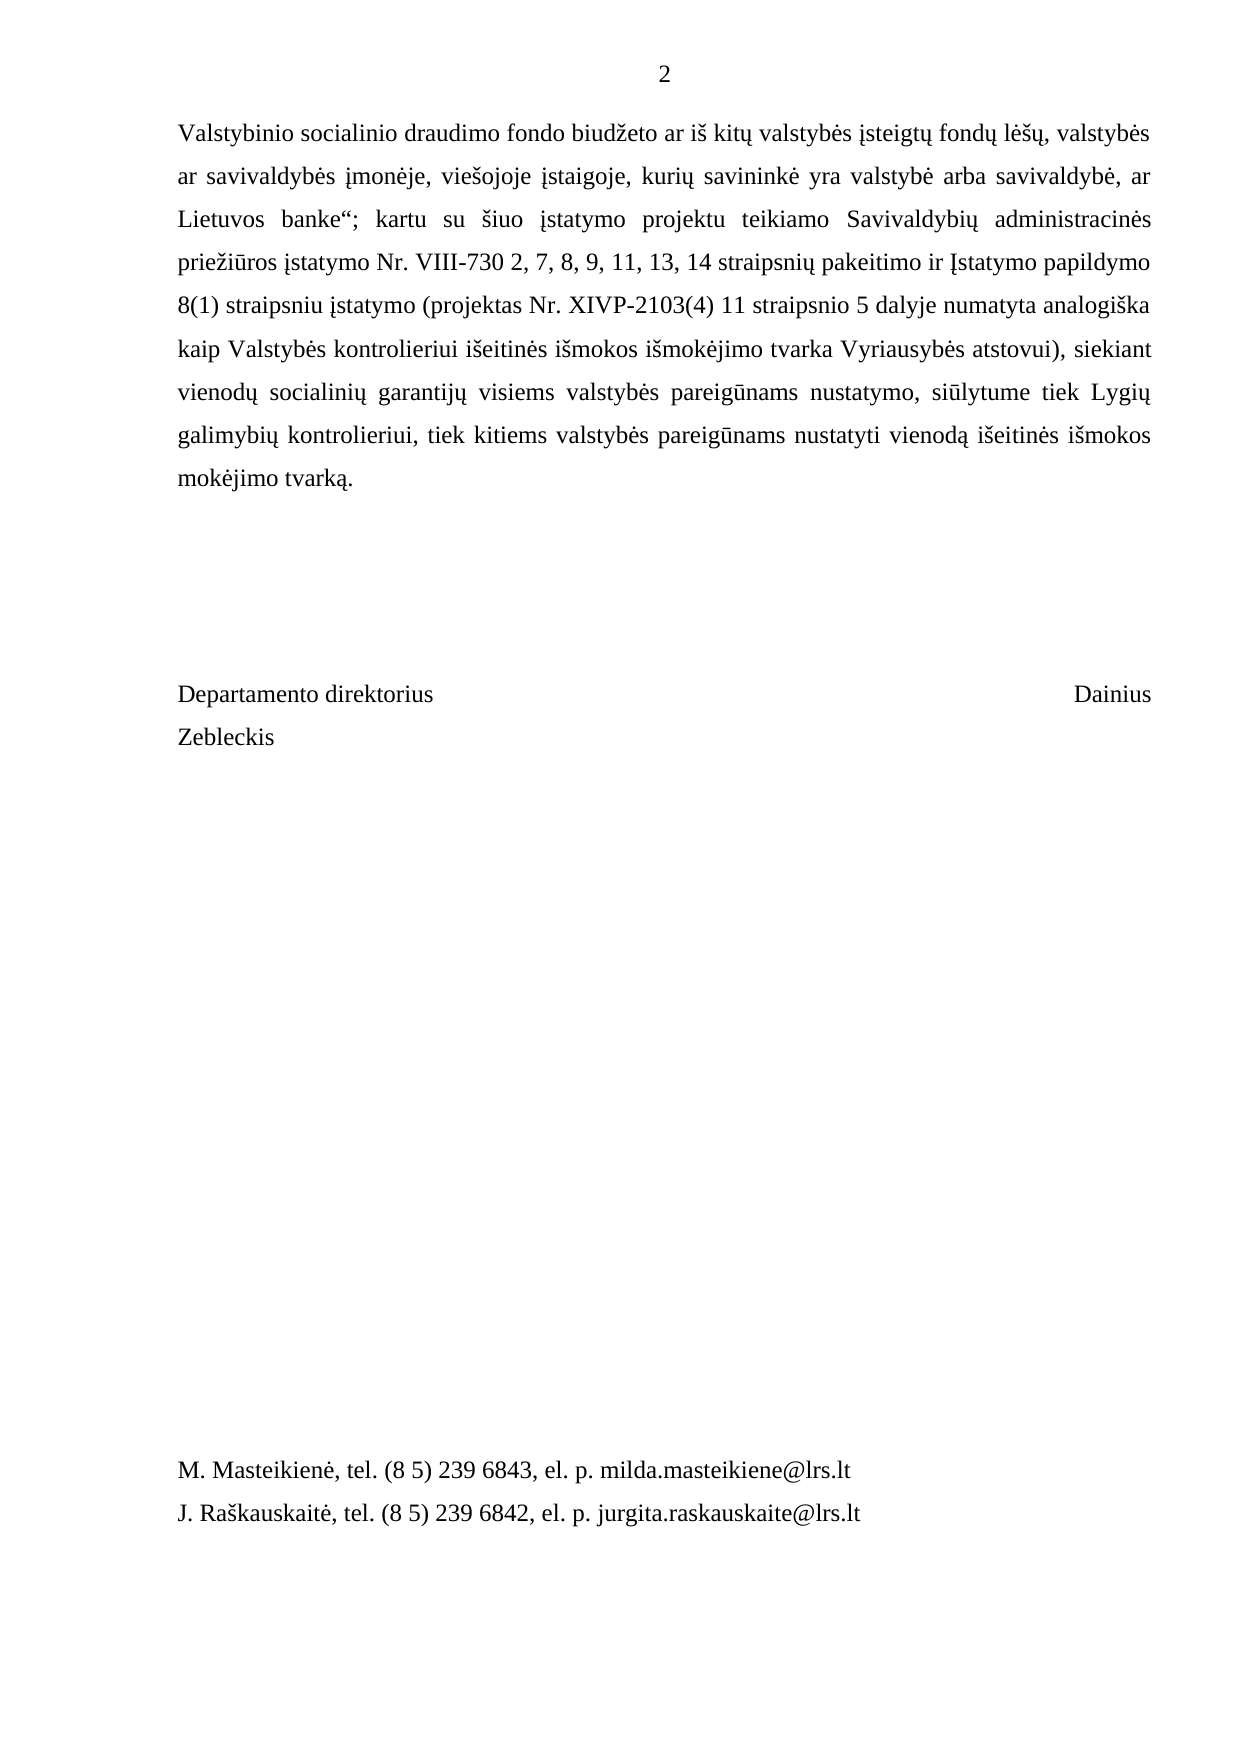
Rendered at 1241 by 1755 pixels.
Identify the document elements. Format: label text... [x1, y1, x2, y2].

text Departamento direktorius Dainius Zebleckis [177, 679, 1152, 751]
list Valstybinio socialinio draudimo fondo biudžeto ar iš kitų valstybės įsteigtų fondų lėšų, valstybės ar savivaldybės įmonėje, viešojoje įstaigoje, kurių savininkė yra valstybė arba savivaldybė, ar Lietuvos banke“; kartu su šiuo įstatymo projektu teikiamo Savivaldybių administracinės priežiūros įstatymo Nr. VIII-730 2, 7, 8, 9, 11, 13, 14 straipsnių pakeitimo ir Įstatymo papildymo 8(1) straipsniu įstatymo (projektas Nr. XIVP-2103(4) 11 straipsnio 5 dalyje numatyta analogiška kaip Valstybės kontrolieriui išeitinės išmokos išmokėjimo tvarka Vyriausybės atstovui), siekiant vienodų socialinių garantijų visiems valstybės pareigūnams nustatymo, siūlytume tiek Lygių galimybių kontrolieriui, tiek kitiems valstybės pareigūnams nustatyti vienodą išeitinės išmokos mokėjimo tvarką. [177, 118, 1152, 492]
text J. Raškauskaitė, tel. (8 5) 239 6842, el. p. jurgita.raskauskaite@lrs.lt [177, 1498, 1152, 1527]
text M. Masteikienė, tel. (8 5) 239 6843, el. p. milda.masteikiene@lrs.lt [177, 1455, 1152, 1484]
